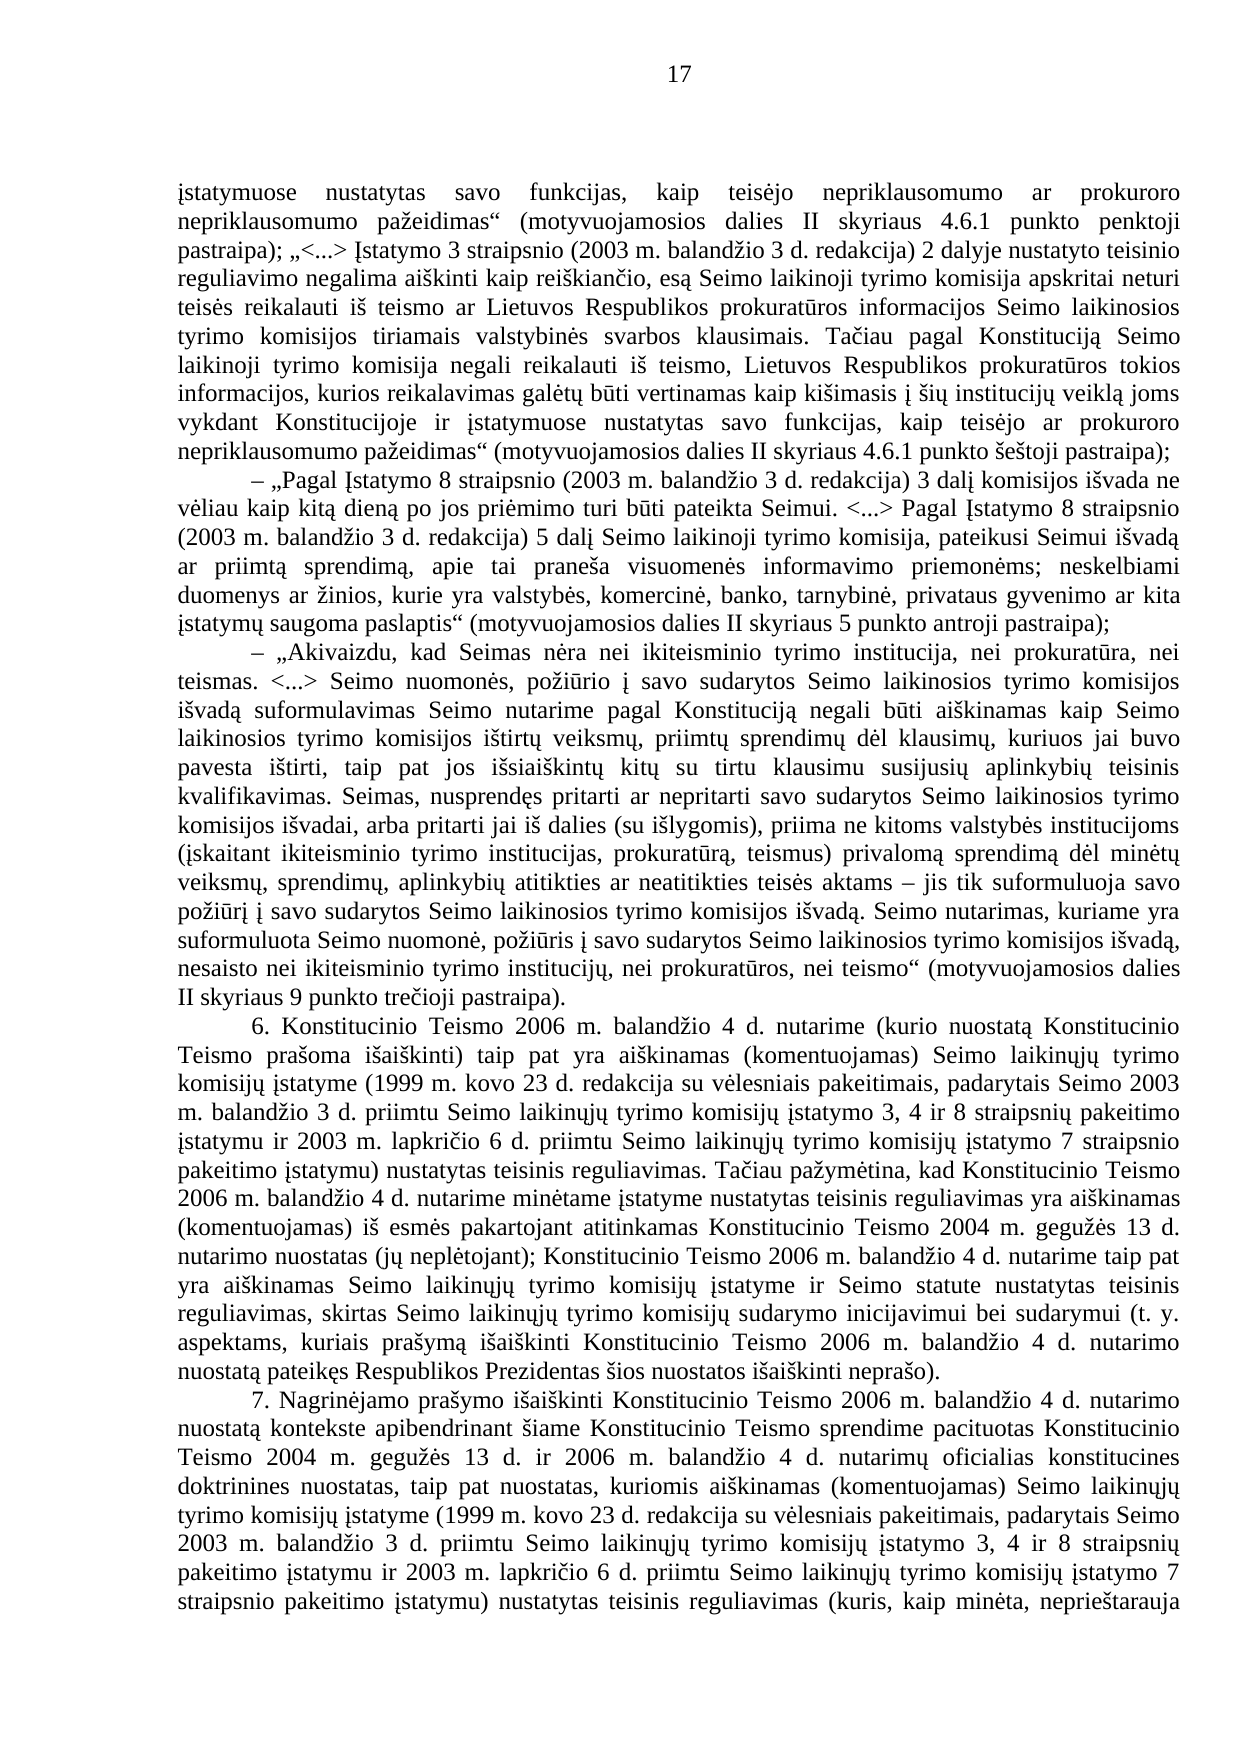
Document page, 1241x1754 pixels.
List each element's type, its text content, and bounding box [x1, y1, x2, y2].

text – „Pagal Įstatymo 8 straipsnio (2003 m. balandžio 3 d. redakcija) 3 dalį komisijos išvada ne vėliau kaip kitą dieną po jos priėmimo turi būti pateikta Seimui. <...> Pagal Įstatymo 8 straipsnio (2003 m. balandžio 3 d. redakcija) 5 dalį Seimo laikinoji tyrimo komisija, pateikusi Seimui išvadą ar priimtą sprendimą, apie tai praneša visuomenės informavimo priemonėms; neskelbiami duomenys ar žinios, kurie yra valstybės, komercinė, banko, tarnybinė, privataus gyvenimo ar kita įstatymų saugoma paslaptis“ (motyvuojamosios dalies II skyriaus 5 punkto antroji pastraipa); [177, 465, 1181, 637]
text 6. Konstitucinio Teismo 2006 m. balandžio 4 d. nutarime (kurio nuostatą Konstitucinio Teismo prašoma išaiškinti) taip pat yra aiškinamas (komentuojamas) Seimo laikinųjų tyrimo komisijų įstatyme (1999 m. kovo 23 d. redakcija su vėlesniais pakeitimais, padarytais Seimo 2003 m. balandžio 3 d. priimtu Seimo laikinųjų tyrimo komisijų įstatymo 3, 4 ir 8 straipsnių pakeitimo įstatymu ir 2003 m. lapkričio 6 d. priimtu Seimo laikinųjų tyrimo komisijų įstatymo 7 straipsnio pakeitimo įstatymu) nustatytas teisinis reguliavimas. Tačiau pažymėtina, kad Konstitucinio Teismo 2006 m. balandžio 4 d. nutarime minėtame įstatyme nustatytas teisinis reguliavimas yra aiškinamas (komentuojamas) iš esmės pakartojant atitinkamas Konstitucinio Teismo 2004 m. gegužės 13 d. nutarimo nuostatas (jų neplėtojant); Konstitucinio Teismo 2006 m. balandžio 4 d. nutarime taip pat yra aiškinamas Seimo laikinųjų tyrimo komisijų įstatyme ir Seimo statute nustatytas teisinis reguliavimas, skirtas Seimo laikinųjų tyrimo komisijų sudarymo inicijavimui bei sudarymui (t. y. aspektams, kuriais prašymą išaiškinti Konstitucinio Teismo 2006 m. balandžio 4 d. nutarimo nuostatą pateikęs Respublikos Prezidentas šios nuostatos išaiškinti neprašo). [177, 1011, 1181, 1385]
text 7. Nagrinėjamo prašymo išaiškinti Konstitucinio Teismo 2006 m. balandžio 4 d. nutarimo nuostatą kontekste apibendrinant šiame Konstitucinio Teismo sprendime pacituotas Konstitucinio Teismo 2004 m. gegužės 13 d. ir 2006 m. balandžio 4 d. nutarimų oficialias konstitucines doktrinines nuostatas, taip pat nuostatas, kuriomis aiškinamas (komentuojamas) Seimo laikinųjų tyrimo komisijų įstatyme (1999 m. kovo 23 d. redakcija su vėlesniais pakeitimais, padarytais Seimo 2003 m. balandžio 3 d. priimtu Seimo laikinųjų tyrimo komisijų įstatymo 3, 4 ir 8 straipsnių pakeitimo įstatymu ir 2003 m. lapkričio 6 d. priimtu Seimo laikinųjų tyrimo komisijų įstatymo 7 straipsnio pakeitimo įstatymu) nustatytas teisinis reguliavimas (kuris, kaip minėta, neprieštarauja [177, 1385, 1181, 1615]
text – „Akivaizdu, kad Seimas nėra nei ikiteisminio tyrimo institucija, nei prokuratūra, nei teismas. <...> Seimo nuomonės, požiūrio į savo sudarytos Seimo laikinosios tyrimo komisijos išvadą suformulavimas Seimo nutarime pagal Konstituciją negali būti aiškinamas kaip Seimo laikinosios tyrimo komisijos ištirtų veiksmų, priimtų sprendimų dėl klausimų, kuriuos jai buvo pavesta ištirti, taip pat jos išsiaiškintų kitų su tirtu klausimu susijusių aplinkybių teisinis kvalifikavimas. Seimas, nusprendęs pritarti ar nepritarti savo sudarytos Seimo laikinosios tyrimo komisijos išvadai, arba pritarti jai iš dalies (su išlygomis), priima ne kitoms valstybės institucijoms (įskaitant ikiteisminio tyrimo institucijas, prokuratūrą, teismus) privalomą sprendimą dėl minėtų veiksmų, sprendimų, aplinkybių atitikties ar neatitikties teisės aktams – jis tik suformuluoja savo požiūrį į savo sudarytos Seimo laikinosios tyrimo komisijos išvadą. Seimo nutarimas, kuriame yra suformuluota Seimo nuomonė, požiūris į savo sudarytos Seimo laikinosios tyrimo komisijos išvadą, nesaisto nei ikiteisminio tyrimo institucijų, nei prokuratūros, nei teismo“ (motyvuojamosios dalies II skyriaus 9 punkto trečioji pastraipa). [177, 637, 1181, 1011]
text įstatymuose nustatytas savo funkcijas, kaip teisėjo nepriklausomumo ar prokuroro nepriklausomumo pažeidimas“ (motyvuojamosios dalies II skyriaus 4.6.1 punkto penktoji pastraipa); „<...> Įstatymo 3 straipsnio (2003 m. balandžio 3 d. redakcija) 2 dalyje nustatyto teisinio reguliavimo negalima aiškinti kaip reiškiančio, esą Seimo laikinoji tyrimo komisija apskritai neturi teisės reikalauti iš teismo ar Lietuvos Respublikos prokuratūros informacijos Seimo laikinosios tyrimo komisijos tiriamais valstybinės svarbos klausimais. Tačiau pagal Konstituciją Seimo laikinoji tyrimo komisija negali reikalauti iš teismo, Lietuvos Respublikos prokuratūros tokios informacijos, kurios reikalavimas galėtų būti vertinamas kaip kišimasis į šių institucijų veiklą joms vykdant Konstitucijoje ir įstatymuose nustatytas savo funkcijas, kaip teisėjo ar prokuroro nepriklausomumo pažeidimas“ (motyvuojamosios dalies II skyriaus 4.6.1 punkto šeštoji pastraipa); [177, 177, 1181, 465]
